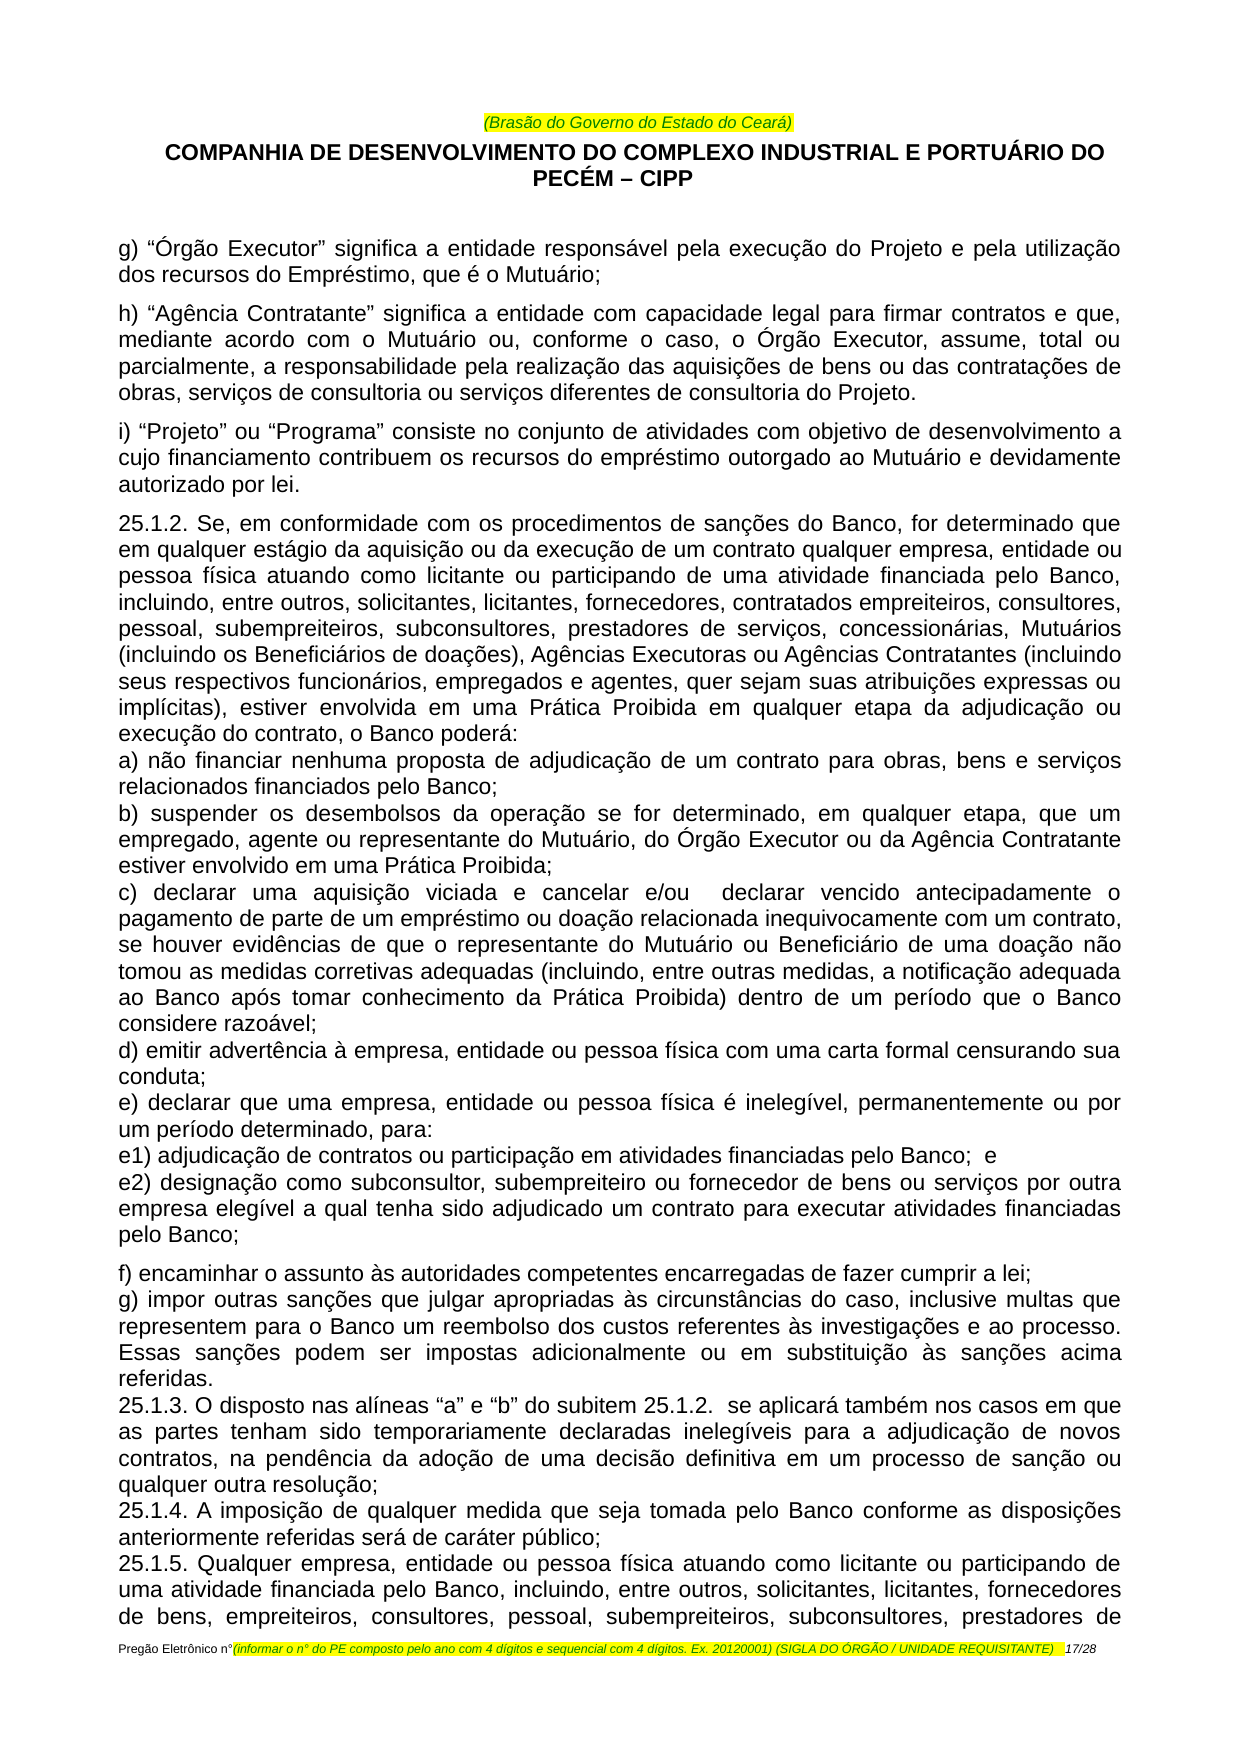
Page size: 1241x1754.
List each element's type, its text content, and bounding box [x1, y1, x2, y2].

text h) “Agência Contratante” significa a entidade com capacidade legal para firmar contratos e que, mediante acordo com o Mutuário ou, conforme o caso, o Órgão Executor, assume, total ou parcialmente, a responsabilidade pela realização das aquisições de bens ou das contratações de obras, serviços de consultoria ou serviços diferentes de consultoria do Projeto. [118, 300, 1122, 406]
text c) declarar uma aquisição viciada e cancelar e/ou declarar vencido antecipadamente o pagamento de parte de um empréstimo ou doação relacionada inequivocamente com um contrato, se houver evidências de que o representante do Mutuário ou Beneficiário de uma doação não tomou as medidas corretivas adequadas (incluindo, entre outras medidas, a notificação adequada ao Banco após tomar conhecimento da Prática Proibida) dentro de um período que o Banco considere razoável; [118, 878, 1122, 1037]
text e2) designação como subconsultor, subempreiteiro ou fornecedor de bens ou serviços por outra empresa elegível a qual tenha sido adjudicado um contrato para executar atividades financiadas pelo Banco; [118, 1168, 1122, 1247]
text e) declarar que uma empresa, entidade ou pessoa física é inelegível, permanentemente ou por um período determinado, para: [118, 1089, 1122, 1142]
text d) emitir advertência à empresa, entidade ou pessoa física com uma carta formal censurando sua conduta; [118, 1037, 1122, 1089]
text g) impor outras sanções que julgar apropriadas às circunstâncias do caso, inclusive multas que representem para o Banco um reembolso dos custos referentes às investigações e ao processo. Essas sanções podem ser impostas adicionalmente ou em substituição às sanções acima referidas. [118, 1286, 1122, 1392]
text g) “Órgão Executor” significa a entidade responsável pela execução do Projeto e pela utilização dos recursos do Empréstimo, que é o Mutuário; [118, 235, 1122, 288]
text 25.1.3. O disposto nas alíneas “a” e “b” do subitem 25.1.2. se aplicará também nos casos em que as partes tenham sido temporariamente declaradas inelegíveis para a adjudicação de novos contratos, na pendência da adoção de uma decisão definitiva em um processo de sanção ou qualquer outra resolução; [118, 1392, 1122, 1497]
text b) suspender os desembolsos da operação se for determinado, em qualquer etapa, que um empregado, agente ou representante do Mutuário, do Órgão Executor ou da Agência Contratante estiver envolvido em uma Prática Proibida; [118, 799, 1122, 878]
text a) não financiar nenhuma proposta de adjudicação de um contrato para obras, bens e serviços relacionados financiados pelo Banco; [118, 747, 1122, 799]
text 25.1.2. Se, em conformidade com os procedimentos de sanções do Banco, for determinado que em qualquer estágio da aquisição ou da execução de um contrato qualquer empresa, entidade ou pessoa física atuando como licitante ou participando de uma atividade financiada pelo Banco, incluindo, entre outros, solicitantes, licitantes, fornecedores, contratados empreiteiros, consultores, pessoal, subempreiteiros, subconsultores, prestadores de serviços, concessionárias, Mutuários (incluindo os Beneficiários de doações), Agências Executoras ou Agências Contratantes (incluindo seus respectivos funcionários, empregados e agentes, quer sejam suas atribuições expressas ou implícitas), estiver envolvida em uma Prática Proibida em qualquer etapa da adjudicação ou execução do contrato, o Banco poderá: [118, 509, 1122, 747]
text 25.1.5. Qualquer empresa, entidade ou pessoa física atuando como licitante ou participando de uma atividade financiada pelo Banco, incluindo, entre outros, solicitantes, licitantes, fornecedores de bens, empreiteiros, consultores, pessoal, subempreiteiros, subconsultores, prestadores de [118, 1550, 1122, 1629]
text 25.1.4. A imposição de qualquer medida que seja tomada pelo Banco conforme as disposições anteriormente referidas será de caráter público; [118, 1497, 1122, 1550]
text e1) adjudicação de contratos ou participação em atividades financiadas pelo Banco; e [118, 1142, 1122, 1168]
text f) encaminhar o assunto às autoridades competentes encarregadas de fazer cumprir a lei; [118, 1260, 1122, 1286]
text i) “Projeto” ou “Programa” consiste no conjunto de atividades com objetivo de desenvolvimento a cujo financiamento contribuem os recursos do empréstimo outorgado ao Mutuário e devidamente autorizado por lei. [118, 418, 1122, 497]
